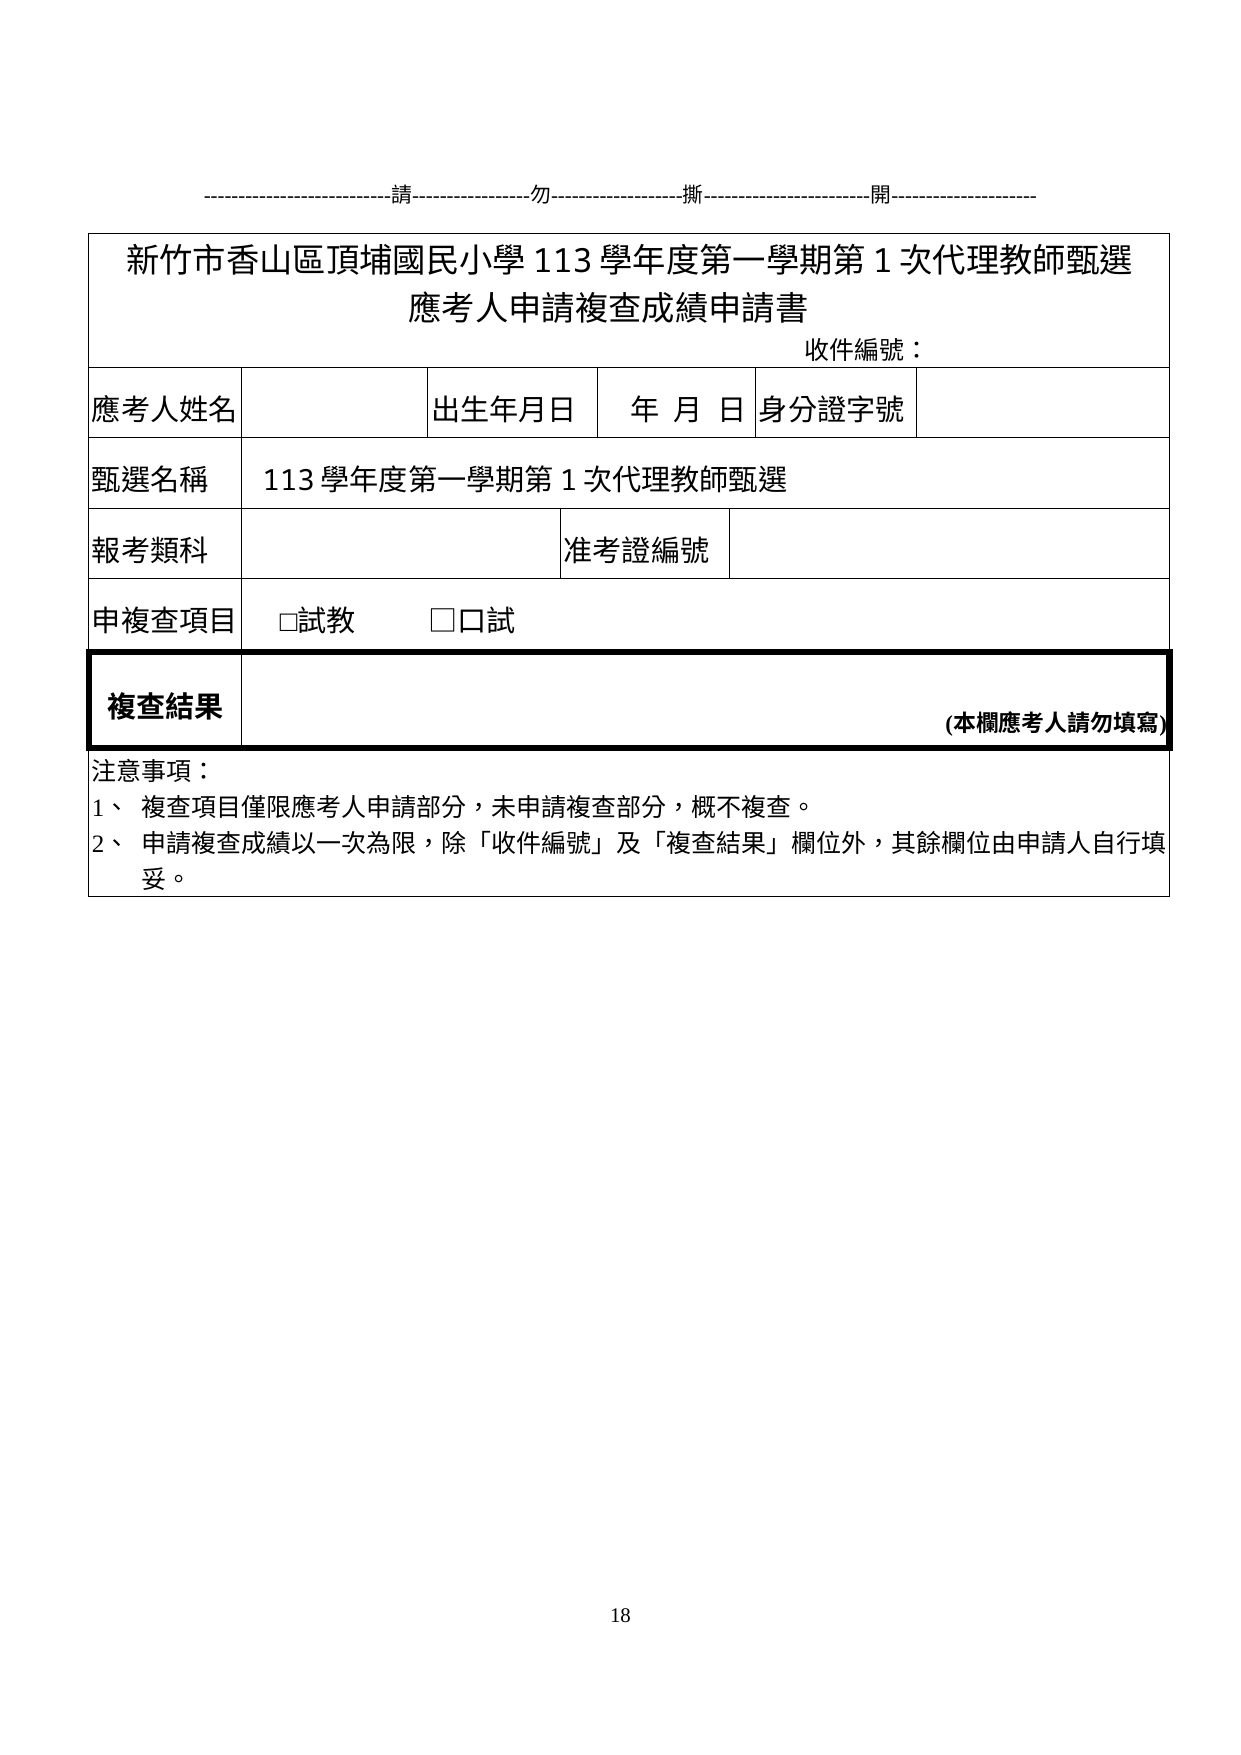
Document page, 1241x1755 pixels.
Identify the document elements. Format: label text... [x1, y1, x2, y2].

table_cell 申複查項目 [89, 579, 241, 648]
table_cell [730, 509, 1169, 578]
table_cell □試教 □口試 [242, 579, 1169, 648]
table_cell 身分證字號 [756, 368, 916, 437]
text ---------------------------請-----------------勿-------------------撕------------------------開--------------------- [89, 151, 1152, 214]
table_cell 113學年度第一學期第1次代理教師甄選 [242, 438, 1169, 507]
table_cell 複查結果 [92, 655, 241, 745]
table_header 新竹市香山區頂埔國民小學113學年度第一學期第1次代理教師甄選 應考人申請複查成績申請書 收件編號： [89, 234, 1169, 367]
table_cell [242, 509, 560, 578]
table_cell 甄選名稱 [89, 438, 241, 507]
table_cell 應考人姓名 [89, 368, 241, 437]
table_cell 出生年月日 [428, 368, 597, 437]
table_cell 年 月 日 [598, 368, 755, 437]
table_cell 准考證編號 [561, 509, 729, 578]
table_cell 報考類科 [89, 509, 241, 578]
table_cell 注意事項： 複查項目僅限應考人申請部分，未申請複查部分，概不複查。 申請複查成績以一次為限，除「收件編號」及「複查結果」欄位外，其餘欄位由申請人自行填妥。 [89, 751, 1169, 896]
table_cell [917, 368, 1169, 437]
table_cell [242, 368, 427, 437]
table_cell (本欄應考人請勿填寫) [242, 655, 1166, 745]
